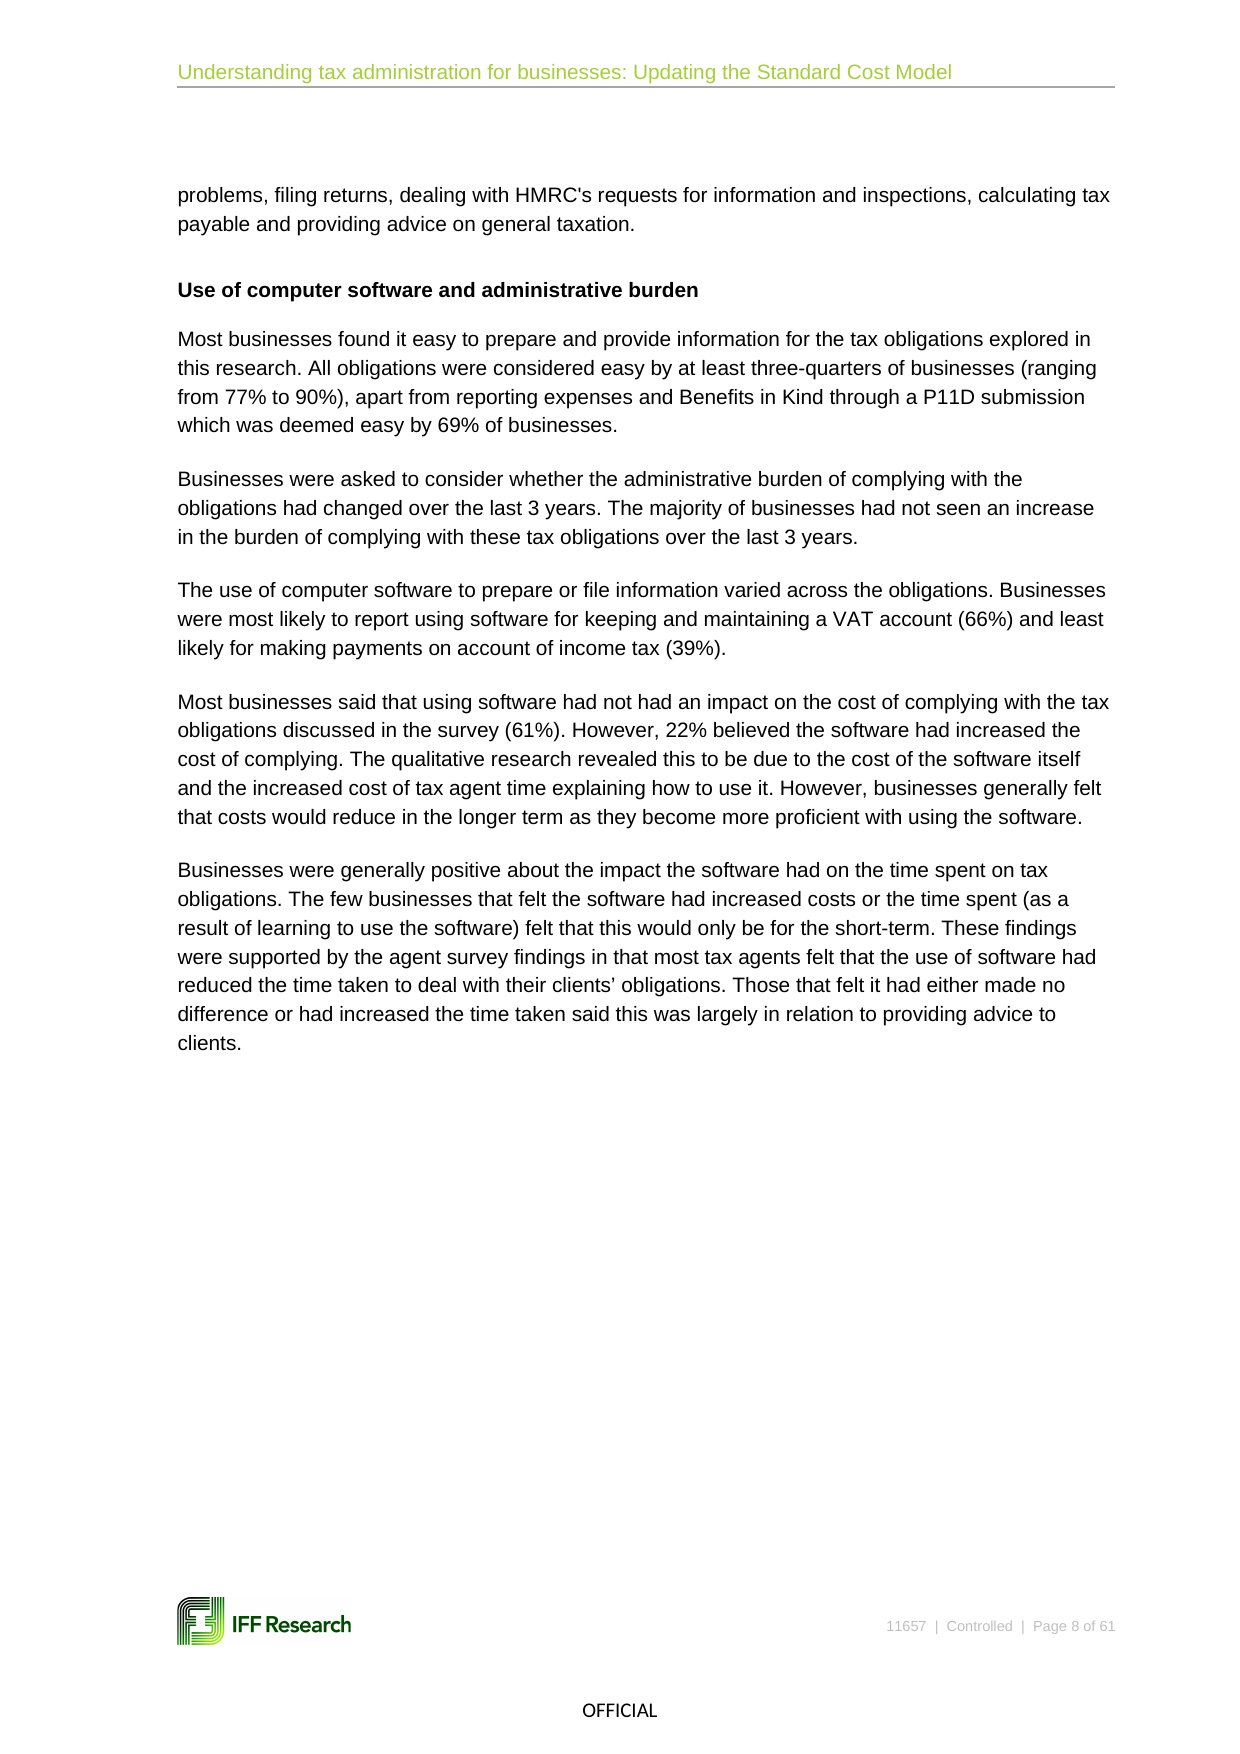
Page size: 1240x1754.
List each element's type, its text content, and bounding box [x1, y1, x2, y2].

text Most businesses found it easy to prepare and provide information for the tax obligations explored in this research. All obligations were considered easy by at least three-quarters of businesses (ranging from 77% to 90%), apart from reporting expenses and Benefits in Kind through a P11D submission which was deemed easy by 69% of businesses. [177, 327, 1115, 437]
text Businesses were asked to consider whether the administrative burden of complying with the obligations had changed over the last 3 years. The majority of businesses had not seen an increase in the burden of complying with these tax obligations over the last 3 years. [177, 467, 1115, 548]
text Most businesses said that using software had not had an impact on the cost of complying with the tax obligations discussed in the survey (61%). However, 22% believed the software had increased the cost of complying. The qualitative research revealed this to be due to the cost of the software itself and the increased cost of tax agent time explaining how to use it. However, businesses generally felt that costs would reduce in the longer term as they become more proficient with using the software. [177, 689, 1115, 828]
text Businesses were generally positive about the impact the software had on the time spent on tax obligations. The few businesses that felt the software had increased costs or the time spent (as a result of learning to use the software) felt that this would only be for the short-term. These findings were supported by the agent survey findings in that most tax agents felt that the use of software had reduced the time taken to deal with their clients’ obligations. Those that felt it had either made no difference or had increased the time taken said this was largely in relation to providing advice to clients. [177, 858, 1115, 1055]
text The use of computer software to prepare or file information varied across the obligations. Businesses were most likely to report using software for keeping and maintaining a VAT account (66%) and least likely for making payments on account of income tax (39%). [177, 578, 1115, 660]
text problems, filing returns, dealing with HMRC's requests for information and inspections, calculating tax payable and providing advice on general taxation. [177, 183, 1115, 236]
subtitle Use of computer software and administrative burden [177, 278, 1115, 302]
